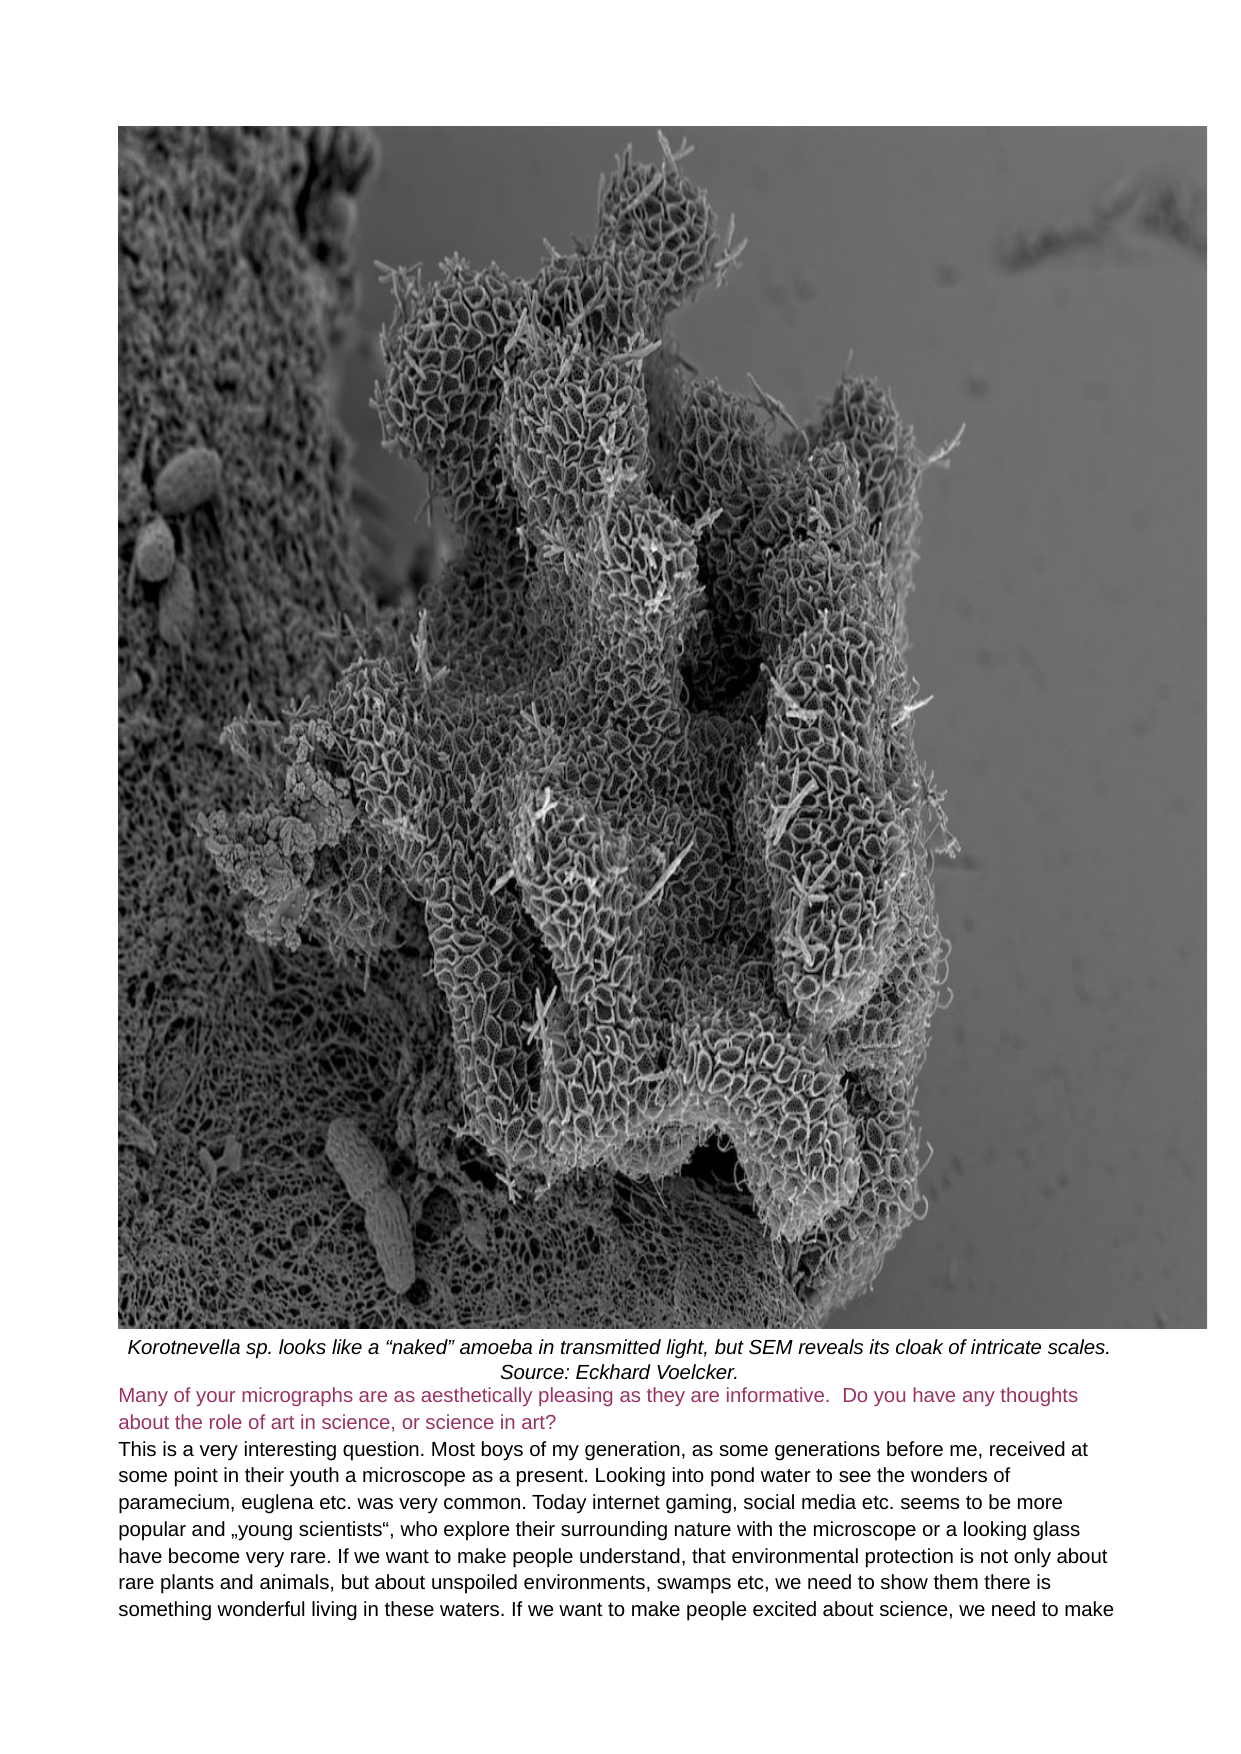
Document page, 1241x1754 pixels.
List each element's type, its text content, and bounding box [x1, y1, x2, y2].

text This is a very interesting question. Most boys of my generation, as some generations before me, received at some point in their youth a microscope as a present. Looking into pond water to see the wonders of paramecium, euglena etc. was very common. Today internet gaming, social media etc. seems to be more popular and „young scientists“, who explore their surrounding nature with the microscope or a looking glass have become very rare. If we want to make people understand, that environmental protection is not only about rare plants and animals, but about unspoiled environments, swamps etc, we need to show them there is something wonderful living in these waters. If we want to make people excited about science, we need to make [118, 1437, 1122, 1621]
picture [118, 126, 1208, 1329]
text Korotnevella sp. looks like a “naked” amoeba in transmitted light, but SEM reveals its cloak of intricate scales. Source: Eckhard Voelcker. [118, 1333, 1122, 1383]
text Many of your micrographs are as aesthetically pleasing as they are informative. Do you have any thoughts about the role of art in science, or science in art? [118, 1383, 1122, 1433]
